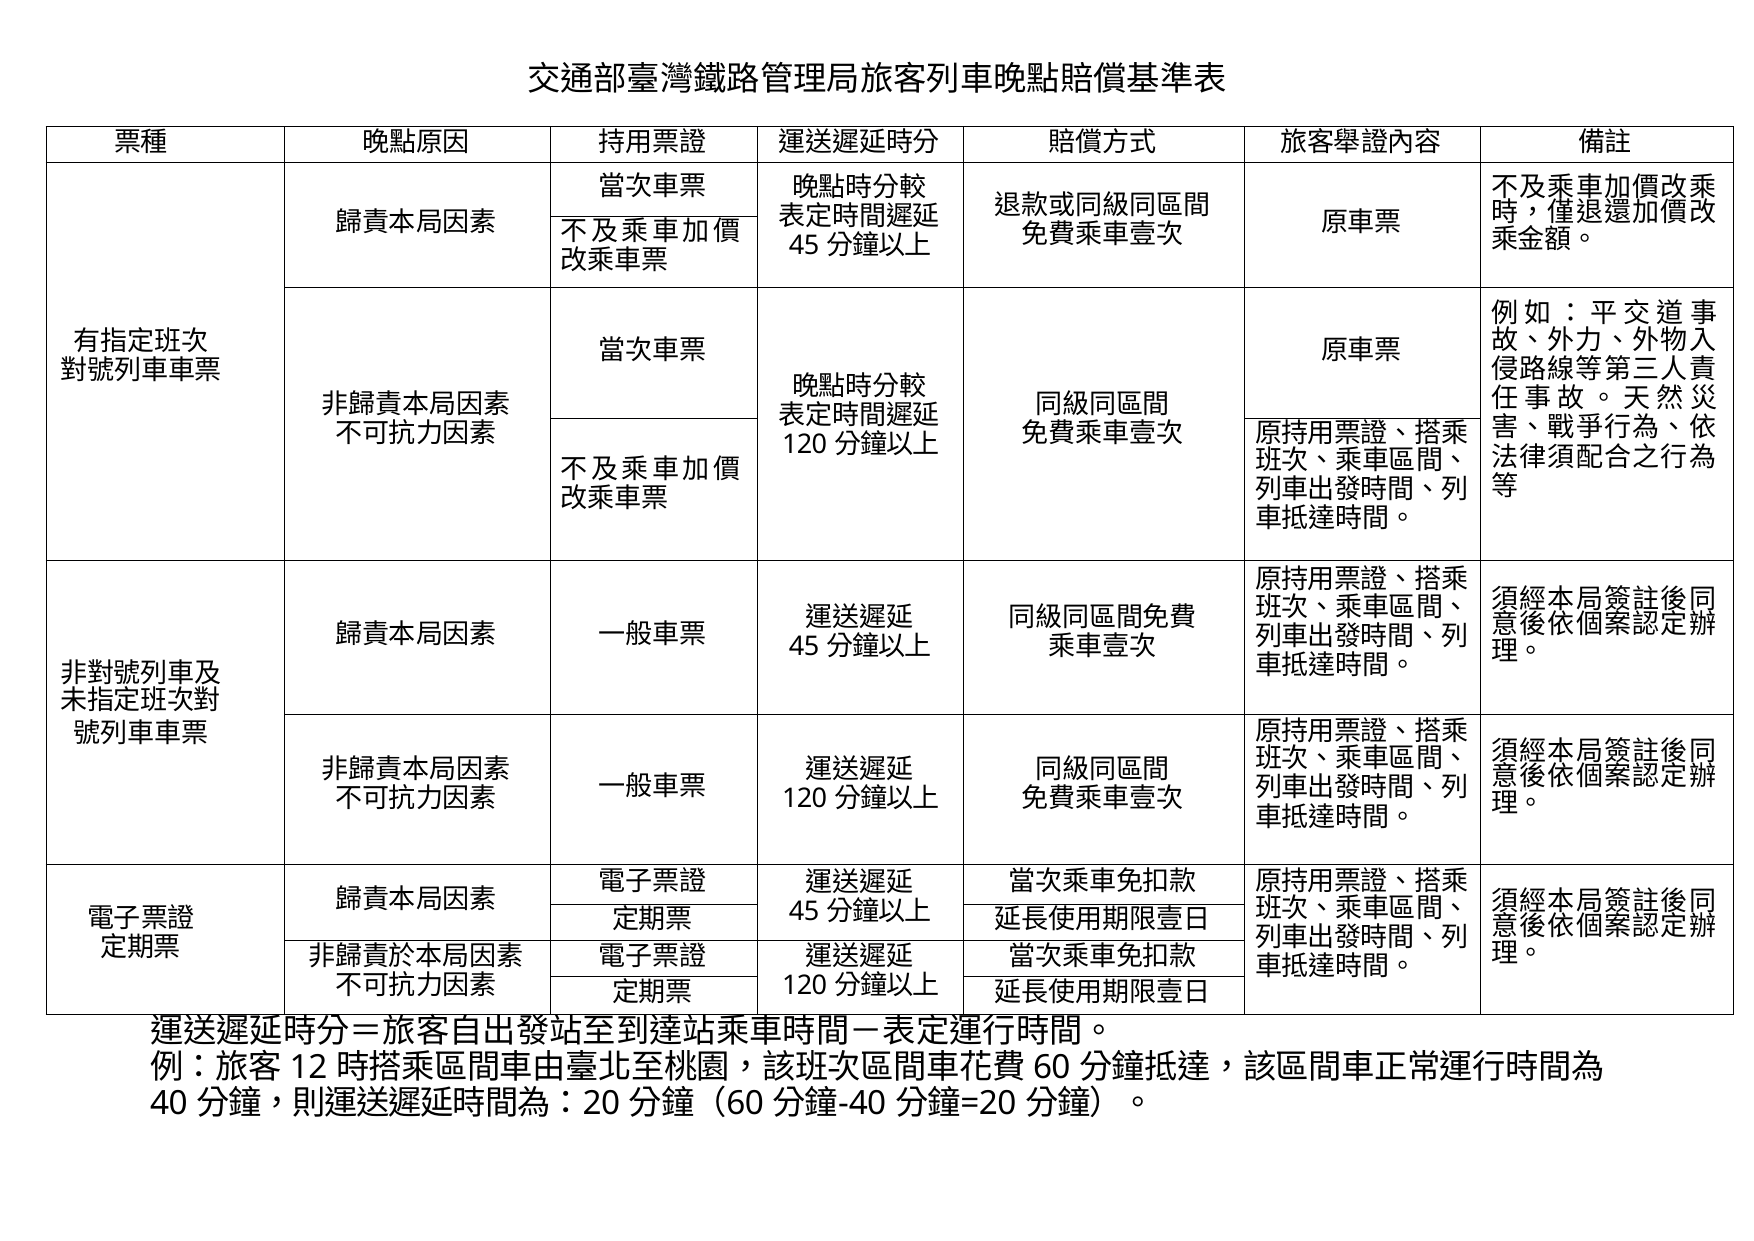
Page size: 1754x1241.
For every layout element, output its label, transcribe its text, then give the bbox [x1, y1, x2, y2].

table_cell 原持用票證、搭乘班次、乘車區間、列車出發時間、列車抵達時間。 [1245, 561, 1480, 714]
table_cell 延長使用期限壹日 [964, 905, 1244, 940]
table_cell 定期票 [551, 977, 757, 1013]
table_header 賠償方式 [964, 127, 1244, 162]
table_cell 運送遲延 45 分鐘以上 [758, 865, 963, 940]
text 40 分鐘，則運送遲延時間為：20 分鐘（60 分鐘-40 分鐘=20 分鐘）。 [150, 1086, 1754, 1122]
table_cell 原持用票證、搭乘班次、乘車區間、列車出發時間、列車抵達時間。 [1245, 419, 1480, 560]
table_cell 不及乘車加價改乘時，僅退還加價改乘金額。 [1481, 163, 1733, 287]
table_cell 須經本局簽註後同意後依個案認定辦理。 [1481, 715, 1733, 864]
table_header 旅客舉證內容 [1245, 127, 1480, 162]
table_header 備註 [1481, 127, 1733, 162]
table_cell 定期票 [551, 905, 757, 940]
table_cell 非歸責本局因素 不可抗力因素 [285, 715, 550, 864]
table_cell 晚點時分較 表定時間遲延 45 分鐘以上 [758, 163, 963, 287]
table_cell 非對號列車及 未指定班次對 號列車車票 [47, 561, 284, 864]
table_cell 非歸責於本局因素 不可抗力因素 [285, 941, 550, 1013]
table_cell 歸責本局因素 [285, 561, 550, 714]
table_header 運送遲延時分 [758, 127, 963, 162]
table_header 票種 [47, 127, 284, 162]
table_cell 延長使用期限壹日 [964, 977, 1244, 1013]
table_cell 電子票證 定期票 [47, 865, 284, 1013]
table_cell 晚點時分較 表定時間遲延 120 分鐘以上 [758, 288, 963, 560]
table_cell 原車票 [1245, 288, 1480, 418]
text 例：旅客 12 時搭乘區間車由臺北至桃園，該班次區間車花費 60 分鐘抵達，該區間車正常運行時間為 [150, 1050, 1754, 1086]
table_cell 電子票證 [551, 941, 757, 976]
table_cell 原持用票證、搭乘班次、乘車區間、列車出發時間、列車抵達時間。 [1245, 865, 1480, 1013]
table_cell 須經本局簽註後同意後依個案認定辦理。 [1481, 561, 1733, 714]
table_cell 運送遲延 120 分鐘以上 [758, 715, 963, 864]
table_cell 電子票證 [551, 865, 757, 903]
table_header 持用票證 [551, 127, 757, 162]
table_cell 運送遲延 45 分鐘以上 [758, 561, 963, 714]
table_cell 同級同區間免費 乘車壹次 [964, 561, 1244, 714]
table_cell 同級同區間 免費乘車壹次 [964, 715, 1244, 864]
table_header 晚點原因 [285, 127, 550, 162]
table_cell 運送遲延 120 分鐘以上 [758, 941, 963, 1013]
text 交通部臺灣鐵路管理局旅客列車晚點賠償基準表 [527, 62, 1754, 97]
table_cell 須經本局簽註後同意後依個案認定辦理。 [1481, 865, 1733, 1013]
table_cell 歸責本局因素 [285, 865, 550, 940]
table_cell 非歸責本局因素 不可抗力因素 [285, 288, 550, 560]
table_cell 一般車票 [551, 715, 757, 864]
table_cell 有指定班次 對號列車車票 [47, 163, 284, 560]
table_cell 同級同區間 免費乘車壹次 [964, 288, 1244, 560]
table_cell 例 如 ： 平 交 道 事故、外力、外物入侵路線等第三人責任 事 故 。 天 然 災害、戰爭行為、依法律須配合之行為等 [1481, 288, 1733, 560]
text 運送遲延時分＝旅客自出發站至到達站乘車時間－表定運行時間。 [150, 1014, 1754, 1050]
table_cell 退款或同級同區間 免費乘車壹次 [964, 163, 1244, 287]
table_cell 原持用票證、搭乘班次、乘車區間、列車出發時間、列車抵達時間。 [1245, 715, 1480, 864]
table_cell 不及乘車加價 改乘車票 [551, 217, 757, 287]
table_cell 不及乘車加價 改乘車票 [551, 419, 757, 560]
table_cell 原車票 [1245, 163, 1480, 287]
table_cell 當次乘車免扣款 [964, 941, 1244, 976]
table_cell 歸責本局因素 [285, 163, 550, 287]
table_cell 當次車票 [551, 288, 757, 418]
table_cell 一般車票 [551, 561, 757, 714]
table_cell 當次乘車免扣款 [964, 865, 1244, 903]
table_cell 當次車票 [551, 163, 757, 216]
